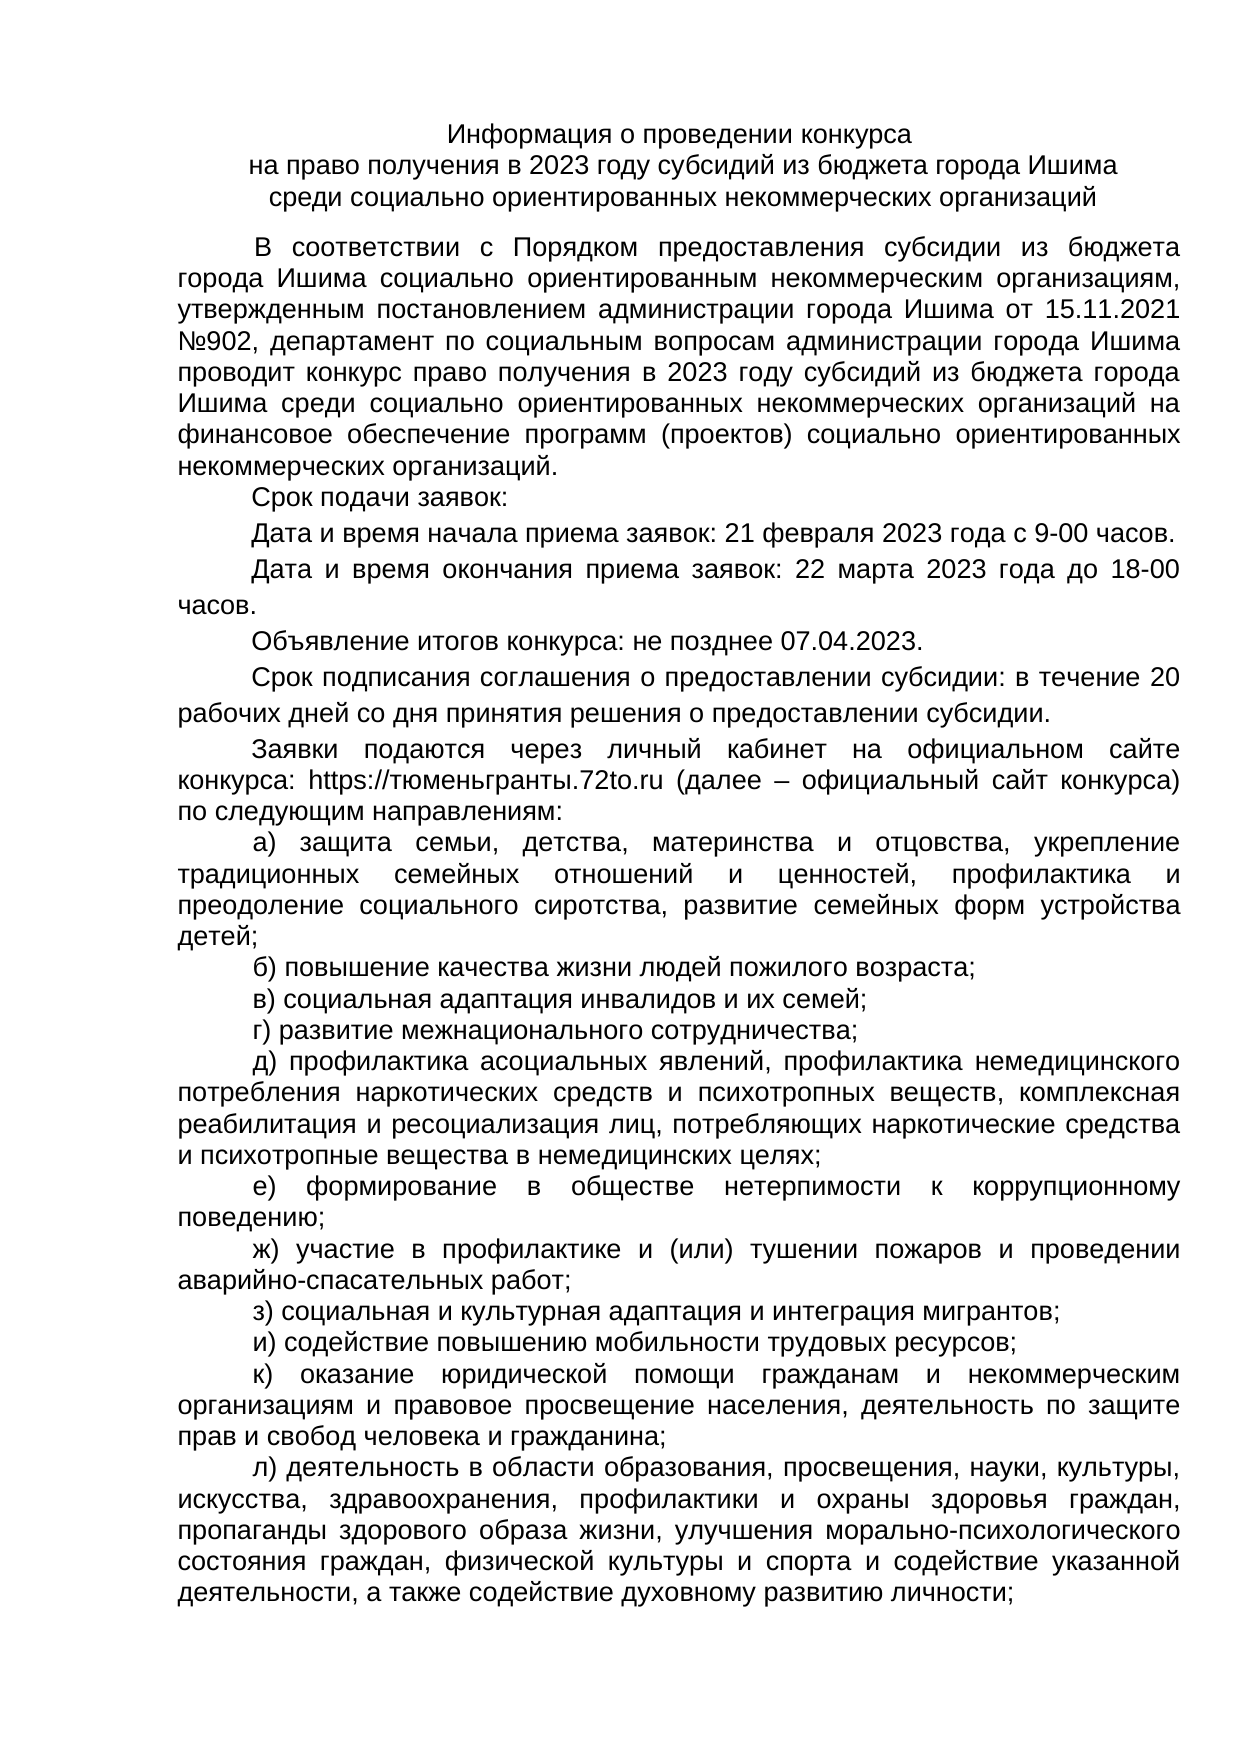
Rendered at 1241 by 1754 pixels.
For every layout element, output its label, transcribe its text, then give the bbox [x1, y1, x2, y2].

text к) оказание юридической помощи гражданам и некоммерческим организациям и правовое просвещение населения, деятельность по защите прав и свобод человека и гражданина; [177, 1358, 1181, 1451]
text Информация о проведении конкурса [177, 118, 1181, 149]
text г) развитие межнационального сотрудничества; [177, 1014, 1181, 1045]
text Объявление итогов конкурса: не позднее 07.04.2023. [177, 625, 1181, 656]
text д) профилактика асоциальных явлений, профилактика немедицинского потребления наркотических средств и психотропных веществ, комплексная реабилитация и ресоциализация лиц, потребляющих наркотические средства и психотропные вещества в немедицинских целях; [177, 1045, 1181, 1170]
text и) содействие повышению мобильности трудовых ресурсов; [177, 1326, 1181, 1358]
text а) защита семьи, детства, материнства и отцовства, укрепление традиционных семейных отношений и ценностей, профилактика и преодоление социального сиротства, развитие семейных форм устройства детей; [177, 826, 1181, 951]
text в) социальная адаптация инвалидов и их семей; [177, 983, 1181, 1014]
text з) социальная и культурная адаптация и интеграция мигрантов; [177, 1295, 1181, 1326]
text Заявки подаются через личный кабинет на официальном сайте конкурса: https://тюменьгранты.72to.ru (далее – официальный сайт конкурса) по следующим направлениям: [177, 733, 1181, 826]
text е) формирование в обществе нетерпимости к коррупционному поведению; [177, 1170, 1181, 1233]
text Срок подписания соглашения о предоставлении субсидии: в течение 20 рабочих дней со дня принятия решения о предоставлении субсидии. [177, 661, 1181, 728]
text В соответствии с Порядком предоставления субсидии из бюджета города Ишима социально ориентированным некоммерческим организациям, утвержденным постановлением администрации города Ишима от 15.11.2021 №902, департамент по социальным вопросам администрации города Ишима проводит конкурс право получения в 2023 году субсидий из бюджета города Ишима среди социально ориентированных некоммерческих организаций на финансовое обеспечение программ (проектов) социально ориентированных некоммерческих организаций. [177, 231, 1181, 481]
text Дата и время окончания приема заявок: 22 марта 2023 года до 18-00 часов. [177, 553, 1181, 620]
text среди социально ориентированных некоммерческих организаций [177, 181, 1181, 212]
text б) повышение качества жизни людей пожилого возраста; [177, 951, 1181, 983]
text на право получения в 2023 году субсидий из бюджета города Ишима [177, 149, 1181, 181]
text Срок подачи заявок: [177, 481, 1181, 512]
text л) деятельность в области образования, просвещения, науки, культуры, искусства, здравоохранения, профилактики и охраны здоровья граждан, пропаганды здорового образа жизни, улучшения морально-психологического состояния граждан, физической культуры и спорта и содействие указанной деятельности, а также содействие духовному развитию личности; [177, 1451, 1181, 1608]
text ж) участие в профилактике и (или) тушении пожаров и проведении аварийно-спасательных работ; [177, 1233, 1181, 1295]
text Дата и время начала приема заявок: 21 февраля 2023 года с 9-00 часов. [177, 517, 1181, 548]
